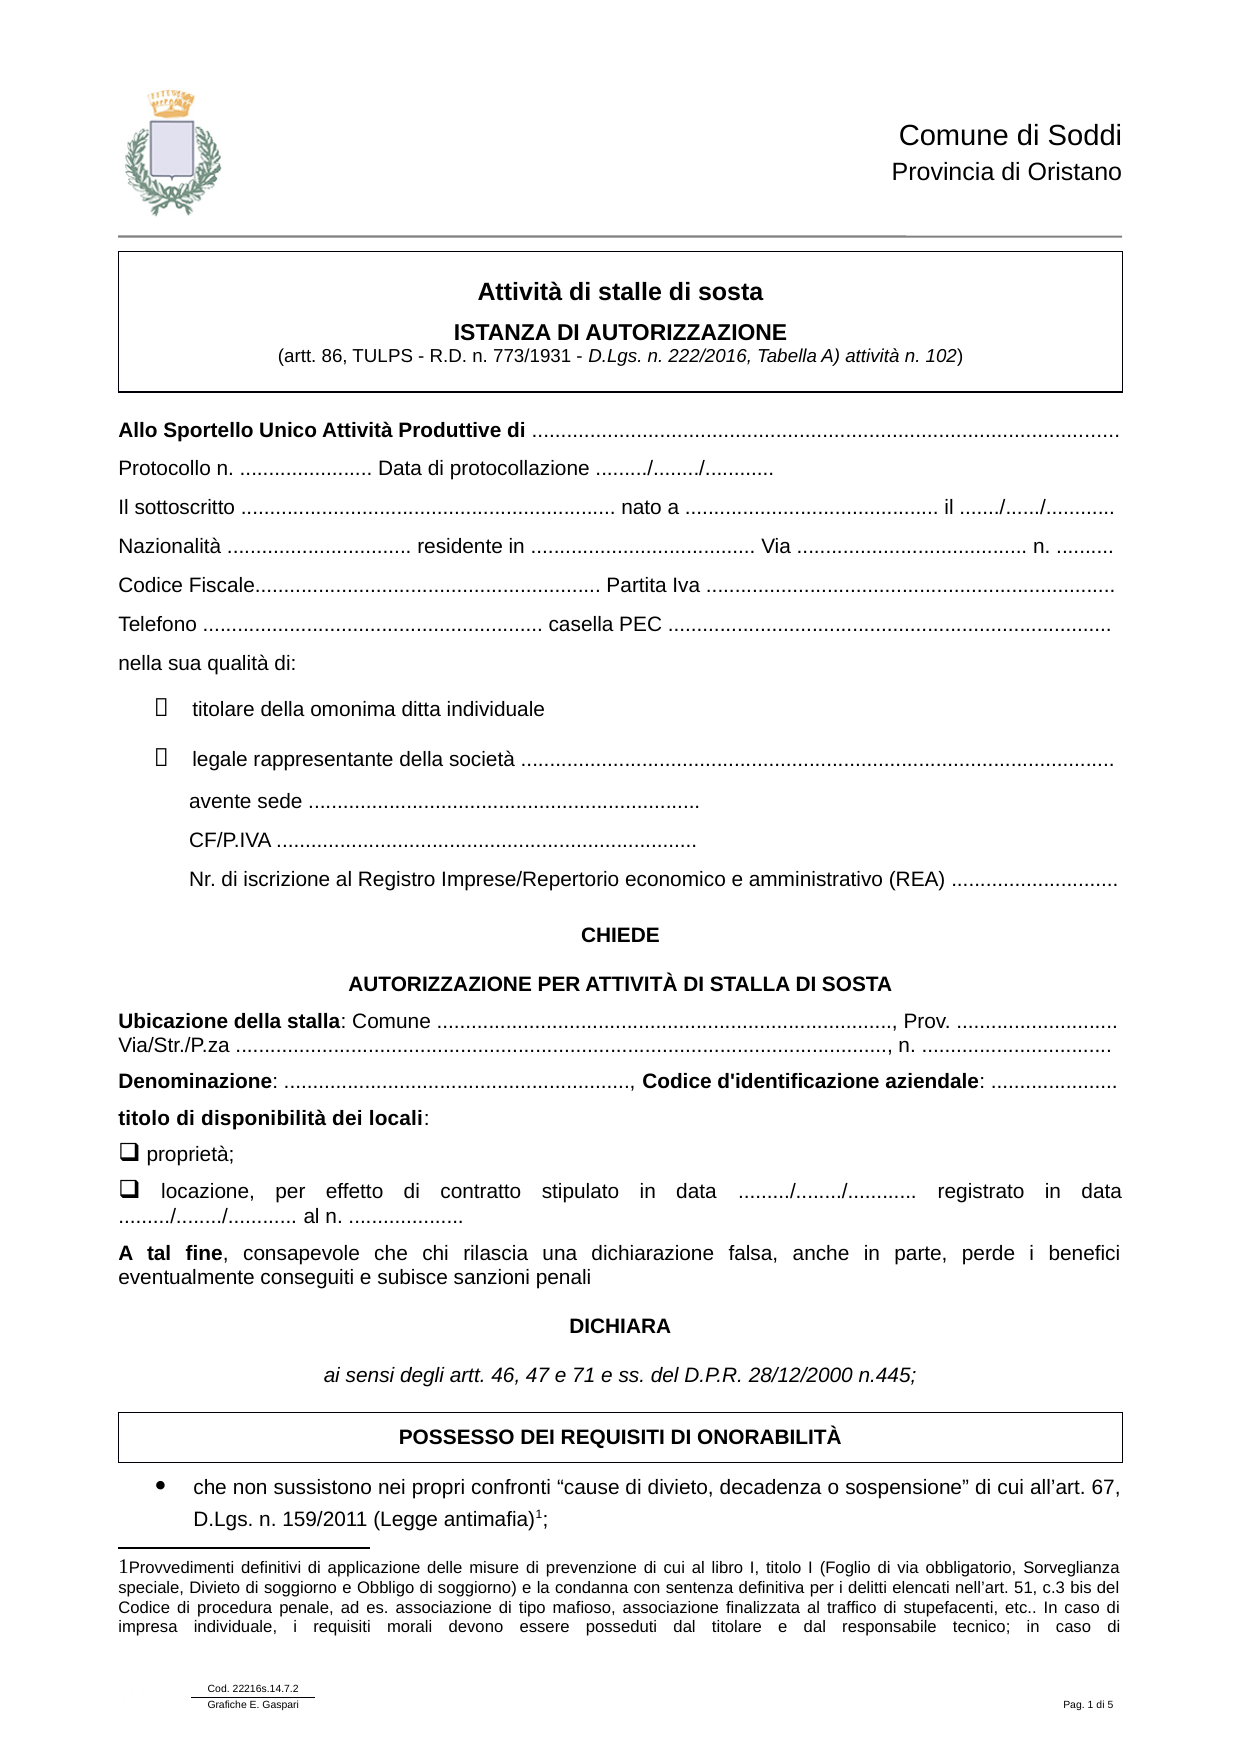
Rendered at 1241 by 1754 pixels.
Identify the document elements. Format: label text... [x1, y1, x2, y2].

text AUTORIZZAZIONE PER ATTIVITÀ DI STALLA DI SOSTA [118, 972, 1122, 996]
text Provincia di Oristano [224, 157, 1122, 185]
text Comune di Soddi [224, 118, 1122, 152]
list Provvedimenti definitivi di applicazione delle misure di prevenzione di cui al libro I, titolo I (Foglio di via obbligatorio, Sorveglianza speciale, Divieto di soggiorno e Obbligo di soggiorno) e la condanna con sentenza definitiva per i delitti elencati nell’art. 51, c.3 bis del Codice di procedura penale, ad es. associazione di tipo mafioso, associazione finalizzata al traffico di stupefacenti, etc.. In caso di impresa individuale, i requisiti morali devono essere posseduti dal titolare e dal responsabile tecnico; in caso di [118, 1554, 1122, 1636]
picture [122, 87, 224, 219]
text  legale rappresentante della società ....................................................................................................... [153, 739, 1122, 773]
text ai sensi degli artt. 46, 47 e 71 e ss. del D.P.R. 28/12/2000 n.445; [118, 1363, 1122, 1387]
text  proprietà; [118, 1142, 1122, 1167]
text Telefono ........................................................... casella PEC ............................................................................. [118, 612, 1122, 636]
text avente sede .................................................................... [189, 789, 1122, 813]
text CHIEDE [118, 923, 1122, 947]
text Nr. di iscrizione al Registro Imprese/Repertorio economico e amministrativo (REA) ............................. [189, 867, 1122, 891]
text  titolare della omonima ditta individuale [153, 689, 1122, 723]
text Denominazione: ............................................................, Codice d'identificazione aziendale: ...................... [118, 1069, 1122, 1093]
text Protocollo n. ....................... Data di protocollazione ........./......../............ [118, 456, 1122, 480]
text Allo Sportello Unico Attività Produttive di [118, 417, 1122, 441]
table_header Attività di stalle di sosta ISTANZA DI AUTORIZZAZIONE (artt. 86, TULPS - R.D. n. 773/1931 - D.Lgs. n. 222/2016, Tabella A) attività n. 102) [119, 252, 1122, 391]
text titolo di disponibilità dei locali: [118, 1105, 1122, 1129]
text CF/P.IVA ......................................................................... [189, 828, 1122, 852]
text Nazionalità ................................ residente in ....................................... Via ........................................ n. .......... [118, 534, 1122, 558]
text  locazione, per effetto di contratto stipulato in data ........./......../............ registrato in data ........./......../............ al n. .................... [118, 1179, 1122, 1228]
text A tal fine, consapevole che chi rilascia una dichiarazione falsa, anche in parte, perde i benefici eventualmente conseguiti e subisce sanzioni penali [118, 1241, 1122, 1289]
text Ubicazione della stalla: Comune ..............................................................................., Prov. ............................ Via/Str./P.za ................................................................................................................., n. ................................. [118, 1008, 1122, 1056]
list che non sussistono nei propri confronti “cause di divieto, decadenza o sospensione” di cui all’art. 67, D.Lgs. n. 159/2011 (Legge antimafia); [156, 1475, 1122, 1531]
table_header POSSESSO DEI REQUISITI DI ONORABILITÀ [119, 1413, 1122, 1462]
text DICHIARA [118, 1314, 1122, 1338]
text Il sottoscritto ................................................................. nato a ............................................ il ......./....../............ [118, 495, 1122, 519]
text nella sua qualità di: [118, 651, 1122, 674]
text Codice Fiscale............................................................ Partita Iva ....................................................................... [118, 573, 1122, 597]
